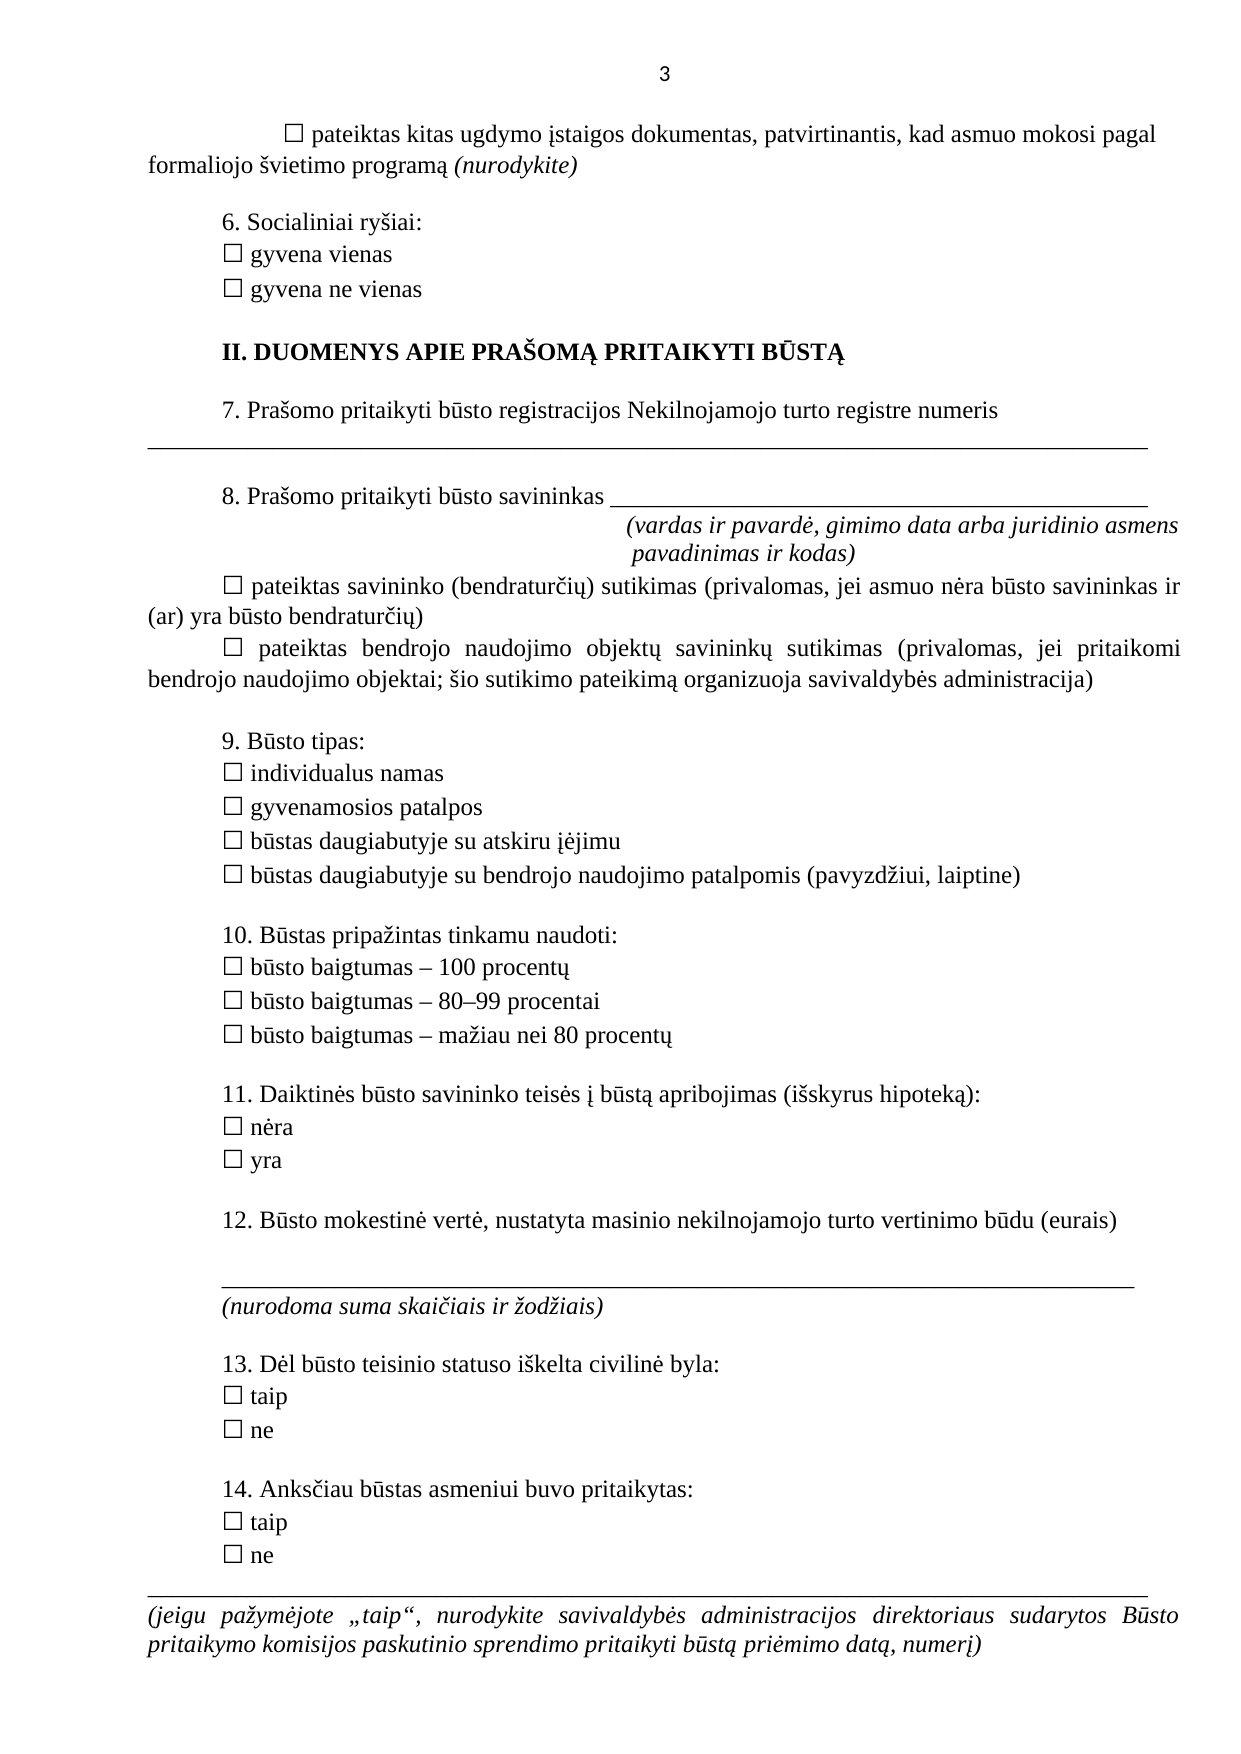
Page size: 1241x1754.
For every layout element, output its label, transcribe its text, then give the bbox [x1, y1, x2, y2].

text ☐ taip [148, 1377, 1181, 1412]
text ☐ individualus namas [148, 755, 1181, 789]
text ☐ gyvena vienas [148, 236, 1181, 270]
text ☐ būstas daugiabutyje su bendrojo naudojimo patalpomis (pavyzdžiui, laiptine) [148, 857, 1181, 891]
text 6. Socialiniai ryšiai: [148, 207, 1181, 236]
text 14. Anksčiau būstas asmeniui buvo pritaikytas: [148, 1474, 1181, 1503]
text 13. Dėl būsto teisinio statuso iškelta civilinė byla: [148, 1349, 1181, 1377]
text ☐ ne [148, 1537, 1181, 1571]
text _________________________________________________________________________ [148, 1262, 1181, 1291]
text ☐ pateiktas kitas ugdymo įstaigos dokumentas, patvirtinantis, kad asmuo mokosi pagal formaliojo švietimo programą (nurodykite) [148, 116, 1181, 179]
text (vardas ir pavardė, gimimo data arba juridinio asmens [148, 510, 1181, 538]
text ☐ būsto baigtumas – 100 procentų [148, 948, 1181, 982]
text 9. Būsto tipas: [148, 726, 1181, 755]
text ☐ yra [148, 1142, 1181, 1176]
text ☐ nėra [148, 1108, 1181, 1142]
text ☐ būsto baigtumas – mažiau nei 80 procentų [148, 1017, 1181, 1051]
text 10. Būstas pripažintas tinkamu naudoti: [148, 920, 1181, 948]
text ☐ būstas daugiabutyje su atskiru įėjimu [148, 823, 1181, 857]
text (nurodoma suma skaičiais ir žodžiais) [148, 1291, 1181, 1320]
text ☐ pateiktas savininko (bendraturčių) sutikimas (privalomas, jei asmuo nėra būsto savininkas ir (ar) yra būsto bendraturčių) [148, 567, 1181, 630]
text 7. Prašomo pritaikyti būsto registracijos Nekilnojamojo turto registre numeris [148, 395, 1181, 423]
text II. Duomenys apie prašomą pritaikyti būstą [148, 337, 1181, 366]
text ☐ būsto baigtumas – 80–99 procentai [148, 982, 1181, 1017]
text pavadinimas ir kodas) [148, 538, 1181, 567]
text ☐ pateiktas bendrojo naudojimo objektų savininkų sutikimas (privalomas, jei pritaikomi bendrojo naudojimo objektai; šio sutikimo pateikimą organizuoja savivaldybės administracija) [148, 630, 1181, 693]
text ________________________________________________________________________________ [148, 423, 1181, 452]
text 11. Daiktinės būsto savininko teisės į būstą apribojimas (išskyrus hipoteką): [148, 1079, 1181, 1108]
text ☐ ne [148, 1412, 1181, 1446]
text 8. Prašomo pritaikyti būsto savininkas ___________________________________________ [148, 481, 1181, 510]
text ☐ gyvena ne vienas [148, 270, 1181, 304]
text 12. Būsto mokestinė vertė, nustatyta masinio nekilnojamojo turto vertinimo būdu (eurais) [148, 1205, 1181, 1234]
text (jeigu pažymėjote „taip“, nurodykite savivaldybės administracijos direktoriaus sudarytos Būsto pritaikymo komisijos paskutinio sprendimo pritaikyti būstą priėmimo datą, numerį) [148, 1600, 1181, 1657]
text ☐ taip [148, 1503, 1181, 1537]
text ________________________________________________________________________________ [148, 1571, 1181, 1600]
text ☐ gyvenamosios patalpos [148, 789, 1181, 823]
